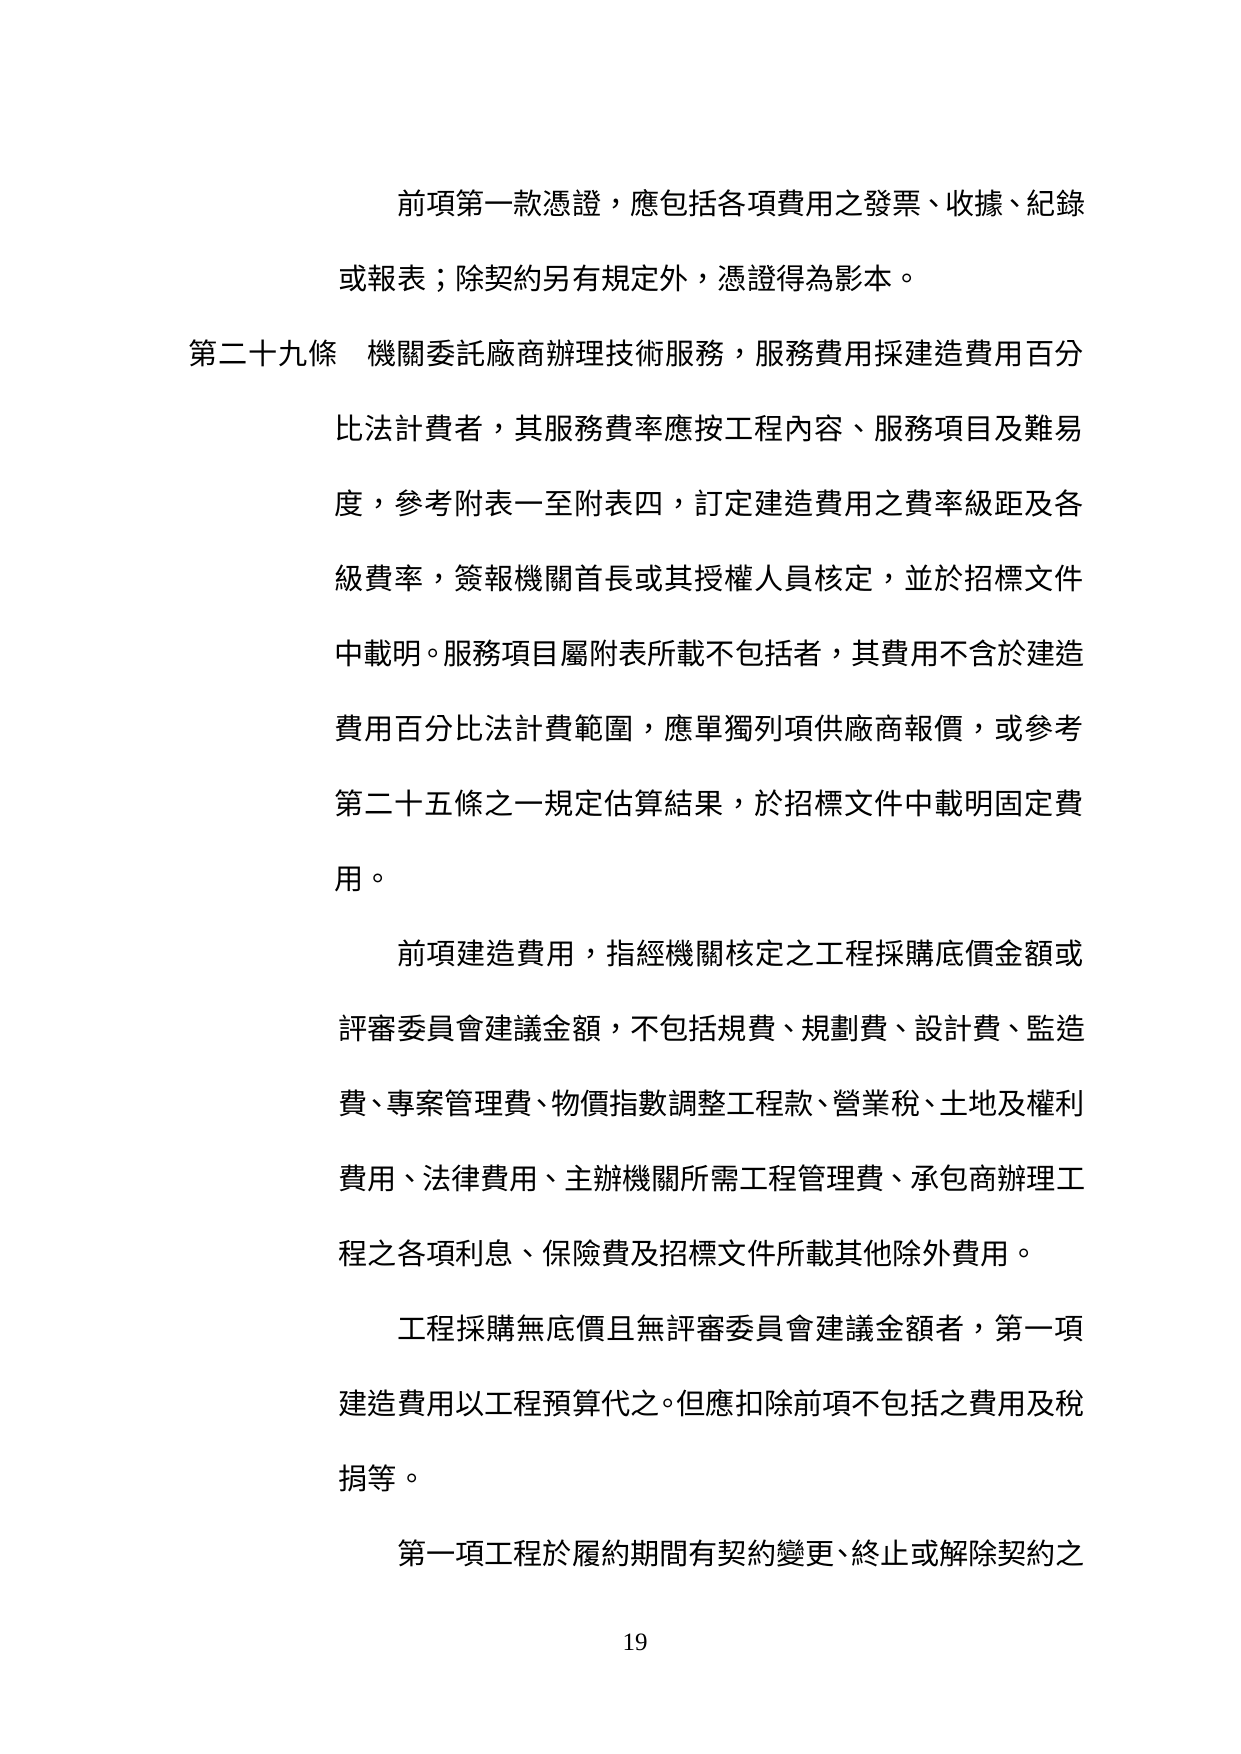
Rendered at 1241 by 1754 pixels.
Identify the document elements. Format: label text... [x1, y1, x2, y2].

table_cell 前項第一款憑證，應包括各項費用之發票、收據、紀錄或報表；除契約另有規定外，憑證得為影本。 [177, 165, 1096, 314]
table_cell 第二十九條 機關委託廠商辦理技術服務，服務費用採建造費用百分比法計費者，其服務費率應按工程內容、服務項目及難易度，參考附表一至附表四，訂定建造費用之費率級距及各級費率，簽報機關首長或其授權人員核定，並於招標文件中載明。服務項目屬附表所載不包括者，其費用不含於建造費用百分比法計費範圍，應單獨列項供廠商報價，或參考第二十五條之一規定估算結果，於招標文件中載明固定費用。 前項建造費用，指經機關核定之工程採購底價金額或評審委員會建議金額，不包括規費、規劃費、設計費、監造費、專案管理費、物價指數調整工程款、營業稅、土地及權利費用、法律費用、主辦機關所需工程管理費、承包商辦理工程之各項利息、保險費及招標文件所載其他除外費用。 工程採購無底價且無評審委員會建議金額者，第一項建造費用以工程預算代之。但應扣除前項不包括之費用及稅捐等。 第一項工程於履約期間有契約變更、終止或解除契約之 [177, 315, 1096, 1589]
